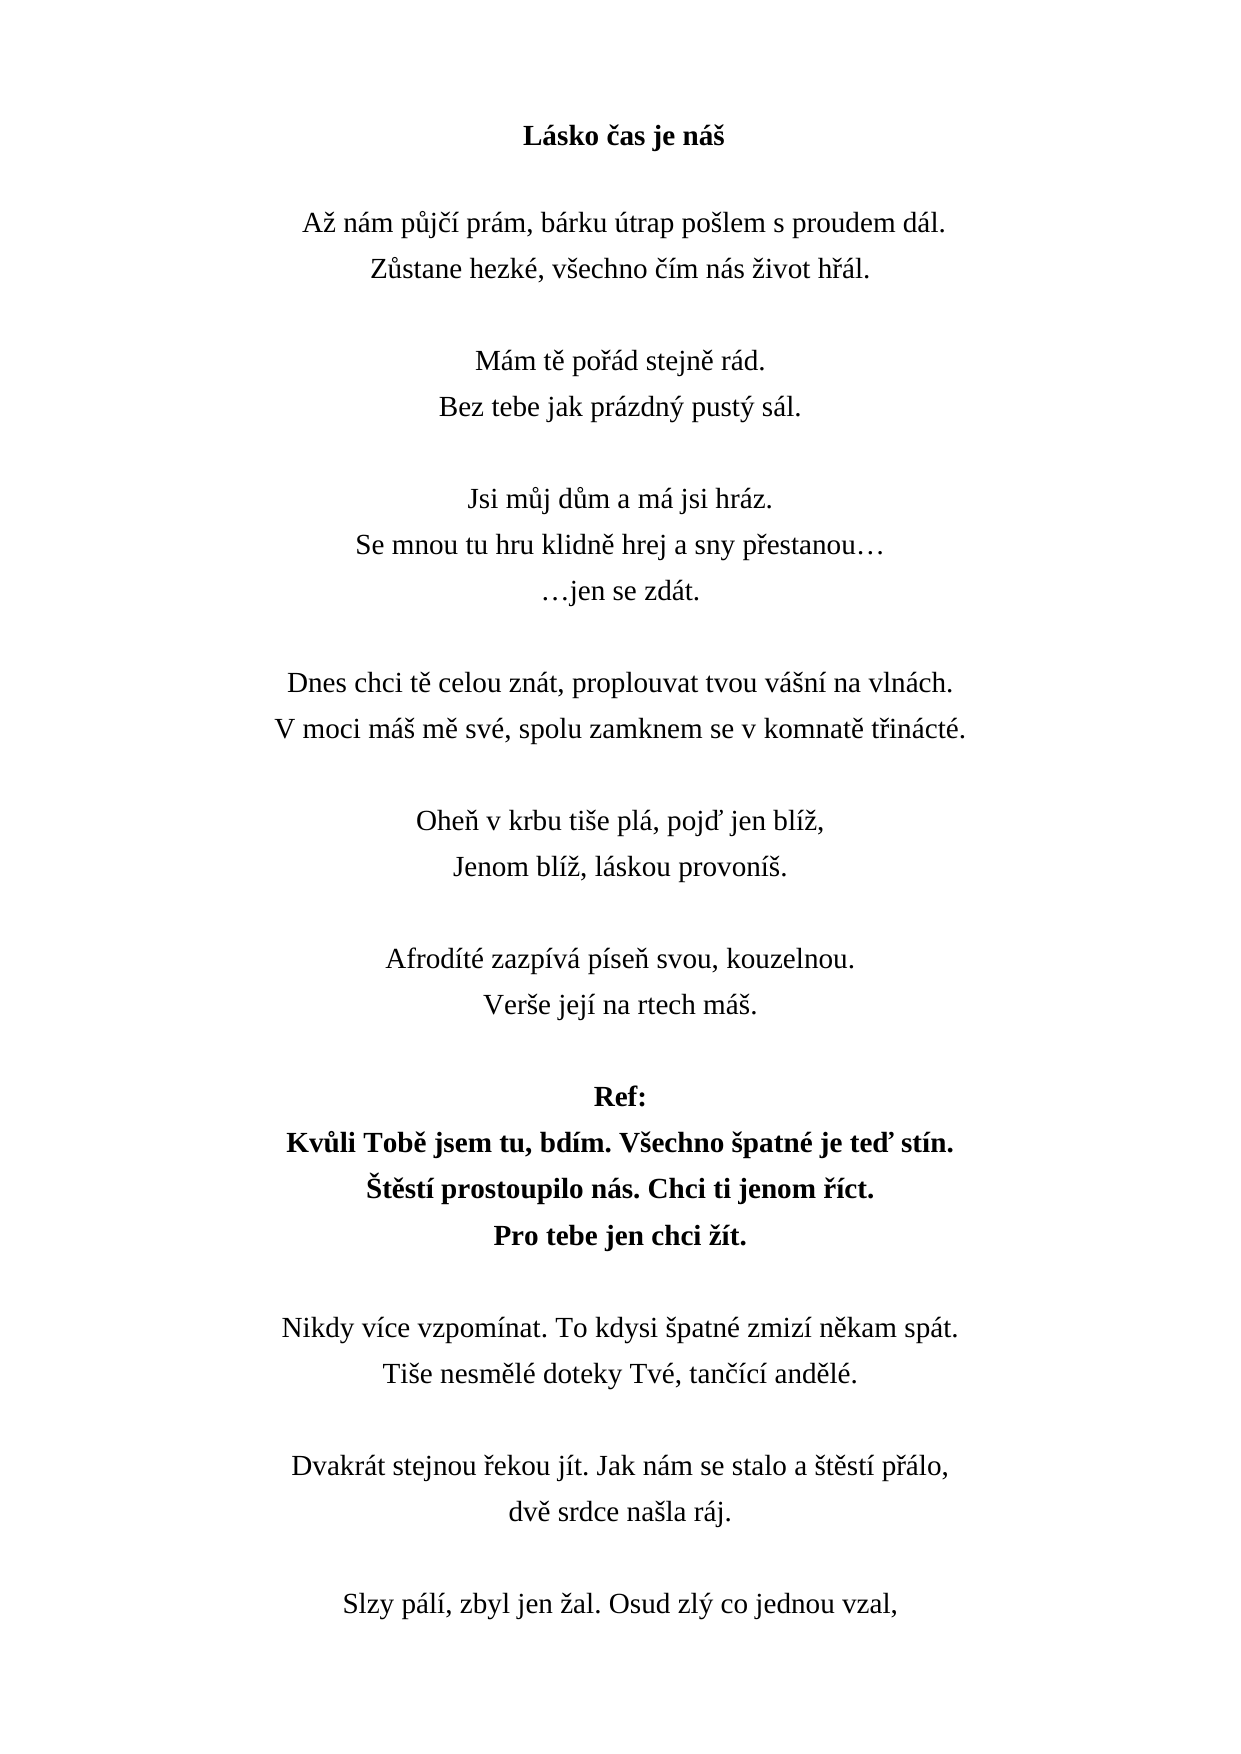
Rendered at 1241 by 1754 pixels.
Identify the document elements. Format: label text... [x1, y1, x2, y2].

text dvě srdce našla ráj. [118, 1494, 1122, 1527]
text V moci máš mě své, spolu zamknem se v komnatě třinácté. [118, 711, 1122, 745]
text Pro tebe jen chci žít. [118, 1218, 1122, 1251]
text Zůstane hezké, všechno čím nás život hřál. [118, 251, 1122, 284]
text Afrodíté zazpívá píseň svou, kouzelnou. [118, 941, 1122, 975]
text Se mnou tu hru klidně hrej a sny přestanou… [118, 527, 1122, 561]
text Verše její na rtech máš. [118, 987, 1122, 1021]
text Nikdy více vzpomínat. To kdysi špatné zmizí někam spát. [118, 1310, 1122, 1343]
text Jsi můj dům a má jsi hráz. [118, 481, 1122, 514]
text Ref: [118, 1079, 1122, 1113]
text …jen se zdát. [118, 573, 1122, 607]
text Tiše nesmělé doteky Tvé, tančící andělé. [118, 1356, 1122, 1389]
text Lásko čas je náš [118, 118, 1122, 152]
text Dvakrát stejnou řekou jít. Jak nám se stalo a štěstí přálo, [118, 1448, 1122, 1481]
text Až nám půjčí prám, bárku útrap pošlem s proudem dál. [118, 205, 1122, 238]
text Kvůli Tobě jsem tu, bdím. Všechno špatné je teď stín. [118, 1126, 1122, 1159]
text Jenom blíž, láskou provoníš. [118, 849, 1122, 883]
text Bez tebe jak prázdný pustý sál. [118, 389, 1122, 422]
text Oheň v krbu tiše plá, pojď jen blíž, [118, 803, 1122, 837]
text Slzy pálí, zbyl jen žal. Osud zlý co jednou vzal, [118, 1586, 1122, 1619]
text Dnes chci tě celou znát, proplouvat tvou vášní na vlnách. [118, 665, 1122, 699]
text Štěstí prostoupilo nás. Chci ti jenom říct. [118, 1172, 1122, 1205]
text Mám tě pořád stejně rád. [118, 343, 1122, 376]
